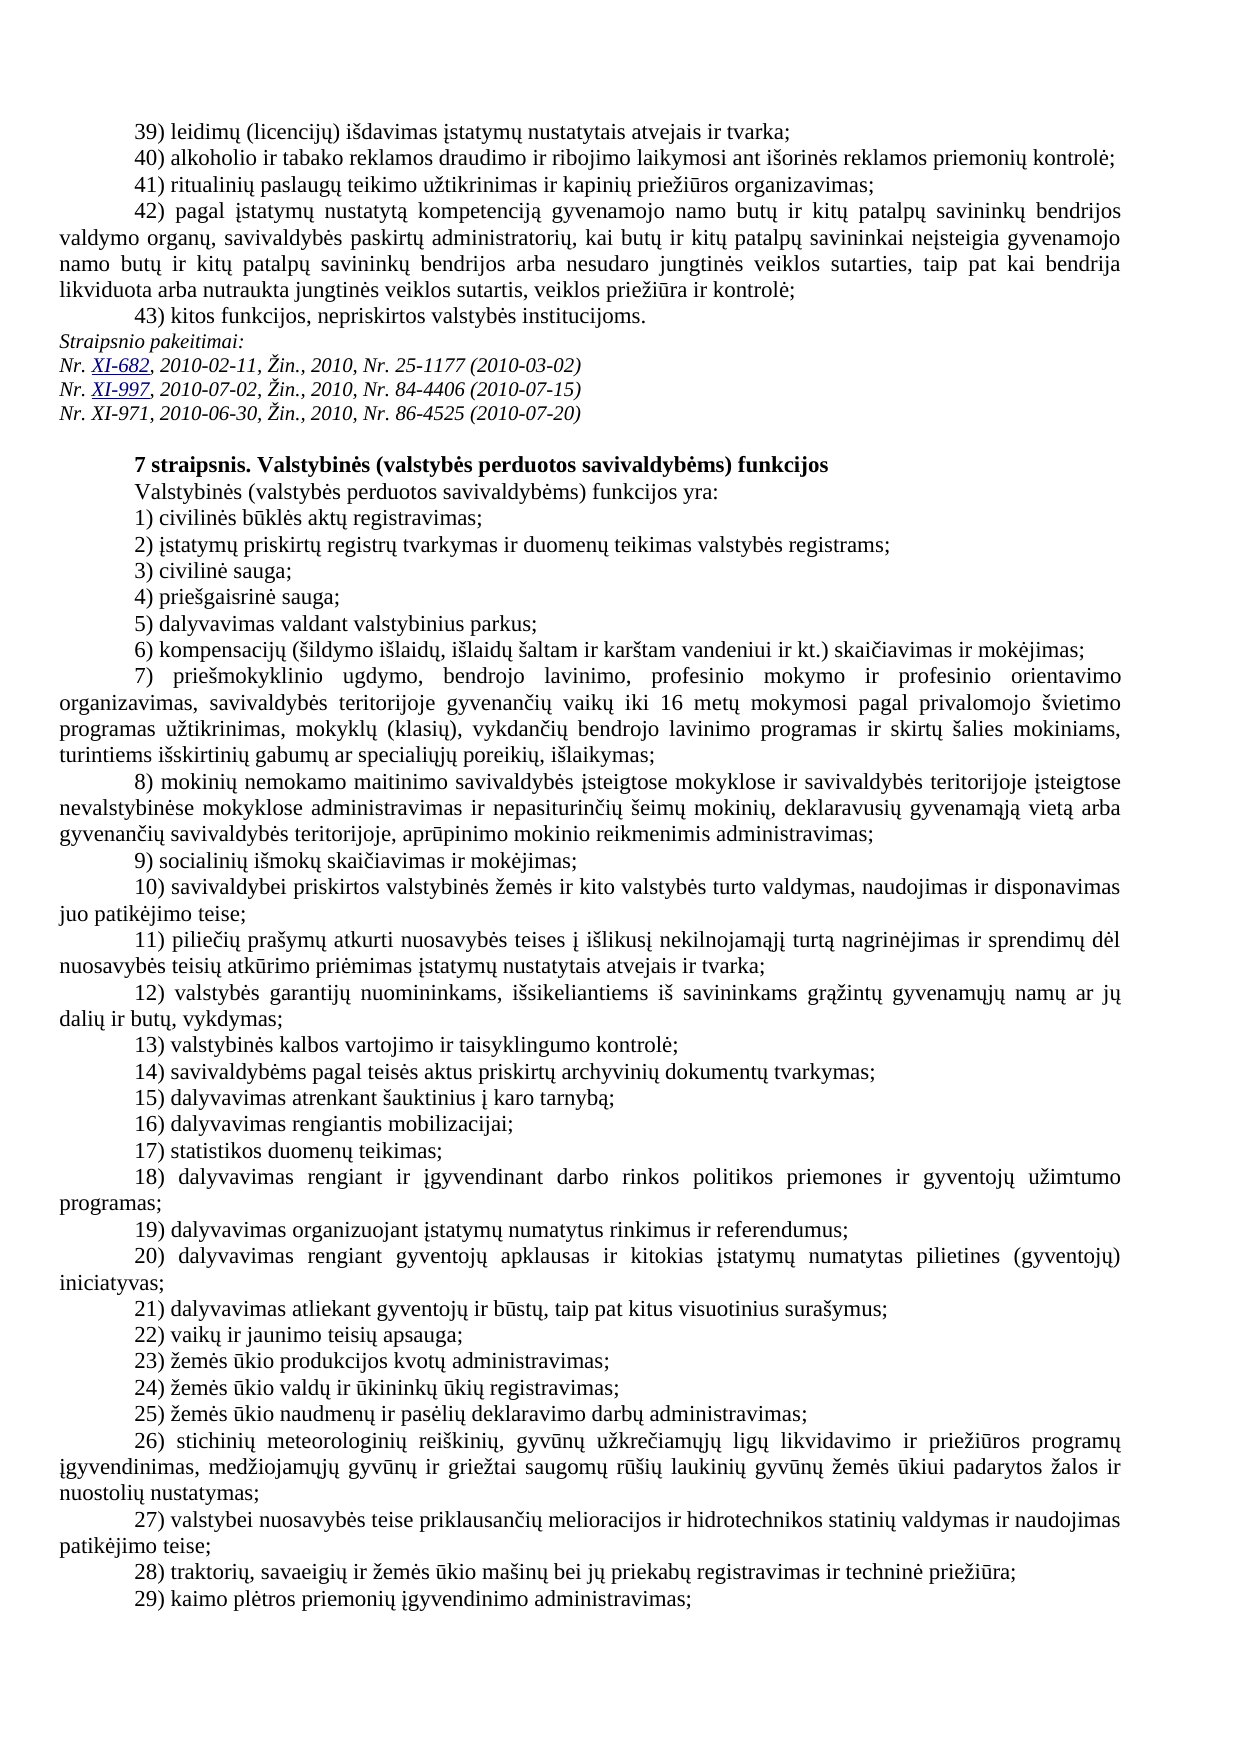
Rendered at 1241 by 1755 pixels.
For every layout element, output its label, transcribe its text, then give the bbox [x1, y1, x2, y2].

text 4) priešgaisrinė sauga; [59, 583, 1122, 610]
text 41) ritualinių paslaugų teikimo užtikrinimas ir kapinių priežiūros organizavimas; [59, 171, 1122, 197]
text 27) valstybei nuosavybės teise priklausančių melioracijos ir hidrotechnikos statinių valdymas ir naudojimas patikėjimo teise; [59, 1506, 1122, 1558]
text 21) dalyvavimas atliekant gyventojų ir būstų, taip pat kitus visuotinius surašymus; [59, 1295, 1122, 1321]
text 13) valstybinės kalbos vartojimo ir taisyklingumo kontrolė; [59, 1031, 1122, 1058]
text 16) dalyvavimas rengiantis mobilizacijai; [59, 1110, 1122, 1137]
text 40) alkoholio ir tabako reklamos draudimo ir ribojimo laikymosi ant išorinės reklamos priemonių kontrolė; [59, 144, 1122, 171]
text 19) dalyvavimas organizuojant įstatymų numatytus rinkimus ir referendumus; [59, 1216, 1122, 1242]
text Nr. XI-997, 2010-07-02, Žin., 2010, Nr. 84-4406 (2010-07-15) [59, 377, 1122, 401]
text 1) civilinės būklės aktų registravimas; [59, 504, 1122, 531]
text 15) dalyvavimas atrenkant šauktinius į karo tarnybą; [59, 1084, 1122, 1110]
text 3) civilinė sauga; [59, 557, 1122, 583]
text 20) dalyvavimas rengiant gyventojų apklausas ir kitokias įstatymų numatytas pilietines (gyventojų) iniciatyvas; [59, 1242, 1122, 1295]
text 26) stichinių meteorologinių reiškinių, gyvūnų užkrečiamųjų ligų likvidavimo ir priežiūros programų įgyvendinimas, medžiojamųjų gyvūnų ir griežtai saugomų rūšių laukinių gyvūnų žemės ūkiui padarytos žalos ir nuostolių nustatymas; [59, 1427, 1122, 1506]
text Valstybinės (valstybės perduotos savivaldybėms) funkcijos yra: [59, 478, 1122, 504]
text 11) piliečių prašymų atkurti nuosavybės teises į išlikusį nekilnojamąjį turtą nagrinėjimas ir sprendimų dėl nuosavybės teisių atkūrimo priėmimas įstatymų nustatytais atvejais ir tvarka; [59, 926, 1122, 979]
text 42) pagal įstatymų nustatytą kompetenciją gyvenamojo namo butų ir kitų patalpų savininkų bendrijos valdymo organų, savivaldybės paskirtų administratorių, kai butų ir kitų patalpų savininkai neįsteigia gyvenamojo namo butų ir kitų patalpų savininkų bendrijos arba nesudaro jungtinės veiklos sutarties, taip pat kai bendrija likviduota arba nutraukta jungtinės veiklos sutartis, veiklos priežiūra ir kontrolė; [59, 197, 1122, 303]
text 17) statistikos duomenų teikimas; [59, 1137, 1122, 1163]
text 12) valstybės garantijų nuomininkams, išsikeliantiems iš savininkams grąžintų gyvenamųjų namų ar jų dalių ir butų, vykdymas; [59, 979, 1122, 1031]
text 14) savivaldybėms pagal teisės aktus priskirtų archyvinių dokumentų tvarkymas; [59, 1058, 1122, 1084]
text 6) kompensacijų (šildymo išlaidų, išlaidų šaltam ir karštam vandeniui ir kt.) skaičiavimas ir mokėjimas; [59, 636, 1122, 662]
text 28) traktorių, savaeigių ir žemės ūkio mašinų bei jų priekabų registravimas ir techninė priežiūra; [59, 1558, 1122, 1585]
text 10) savivaldybei priskirtos valstybinės žemės ir kito valstybės turto valdymas, naudojimas ir disponavimas juo patikėjimo teise; [59, 873, 1122, 926]
text Straipsnio pakeitimai: [59, 329, 1122, 353]
text 18) dalyvavimas rengiant ir įgyvendinant darbo rinkos politikos priemones ir gyventojų užimtumo programas; [59, 1163, 1122, 1216]
text 24) žemės ūkio valdų ir ūkininkų ūkių registravimas; [59, 1374, 1122, 1400]
text Nr. XI-682, 2010-02-11, Žin., 2010, Nr. 25-1177 (2010-03-02) [59, 353, 1122, 377]
text 5) dalyvavimas valdant valstybinius parkus; [59, 610, 1122, 636]
text 22) vaikų ir jaunimo teisių apsauga; [59, 1321, 1122, 1348]
text 23) žemės ūkio produkcijos kvotų administravimas; [59, 1348, 1122, 1374]
text 8) mokinių nemokamo maitinimo savivaldybės įsteigtose mokyklose ir savivaldybės teritorijoje įsteigtose nevalstybinėse mokyklose administravimas ir nepasiturinčių šeimų mokinių, deklaravusių gyvenamąją vietą arba gyvenančių savivaldybės teritorijoje, aprūpinimo mokinio reikmenimis administravimas; [59, 768, 1122, 847]
text 29) kaimo plėtros priemonių įgyvendinimo administravimas; [59, 1585, 1122, 1611]
text Nr. XI-971, 2010-06-30, Žin., 2010, Nr. 86-4525 (2010-07-20) [59, 401, 1122, 425]
text 7 straipsnis. Valstybinės (valstybės perduotos savivaldybėms) funkcijos [59, 452, 1122, 478]
text 9) socialinių išmokų skaičiavimas ir mokėjimas; [59, 847, 1122, 873]
text 25) žemės ūkio naudmenų ir pasėlių deklaravimo darbų administravimas; [59, 1400, 1122, 1427]
text 39) leidimų (licencijų) išdavimas įstatymų nustatytais atvejais ir tvarka; [59, 118, 1122, 144]
text 43) kitos funkcijos, nepriskirtos valstybės institucijoms. [59, 303, 1122, 329]
text 2) įstatymų priskirtų registrų tvarkymas ir duomenų teikimas valstybės registrams; [59, 531, 1122, 557]
text 7) priešmokyklinio ugdymo, bendrojo lavinimo, profesinio mokymo ir profesinio orientavimo organizavimas, savivaldybės teritorijoje gyvenančių vaikų iki 16 metų mokymosi pagal privalomojo švietimo programas užtikrinimas, mokyklų (klasių), vykdančių bendrojo lavinimo programas ir skirtų šalies mokiniams, turintiems išskirtinių gabumų ar specialiųjų poreikių, išlaikymas; [59, 662, 1122, 768]
